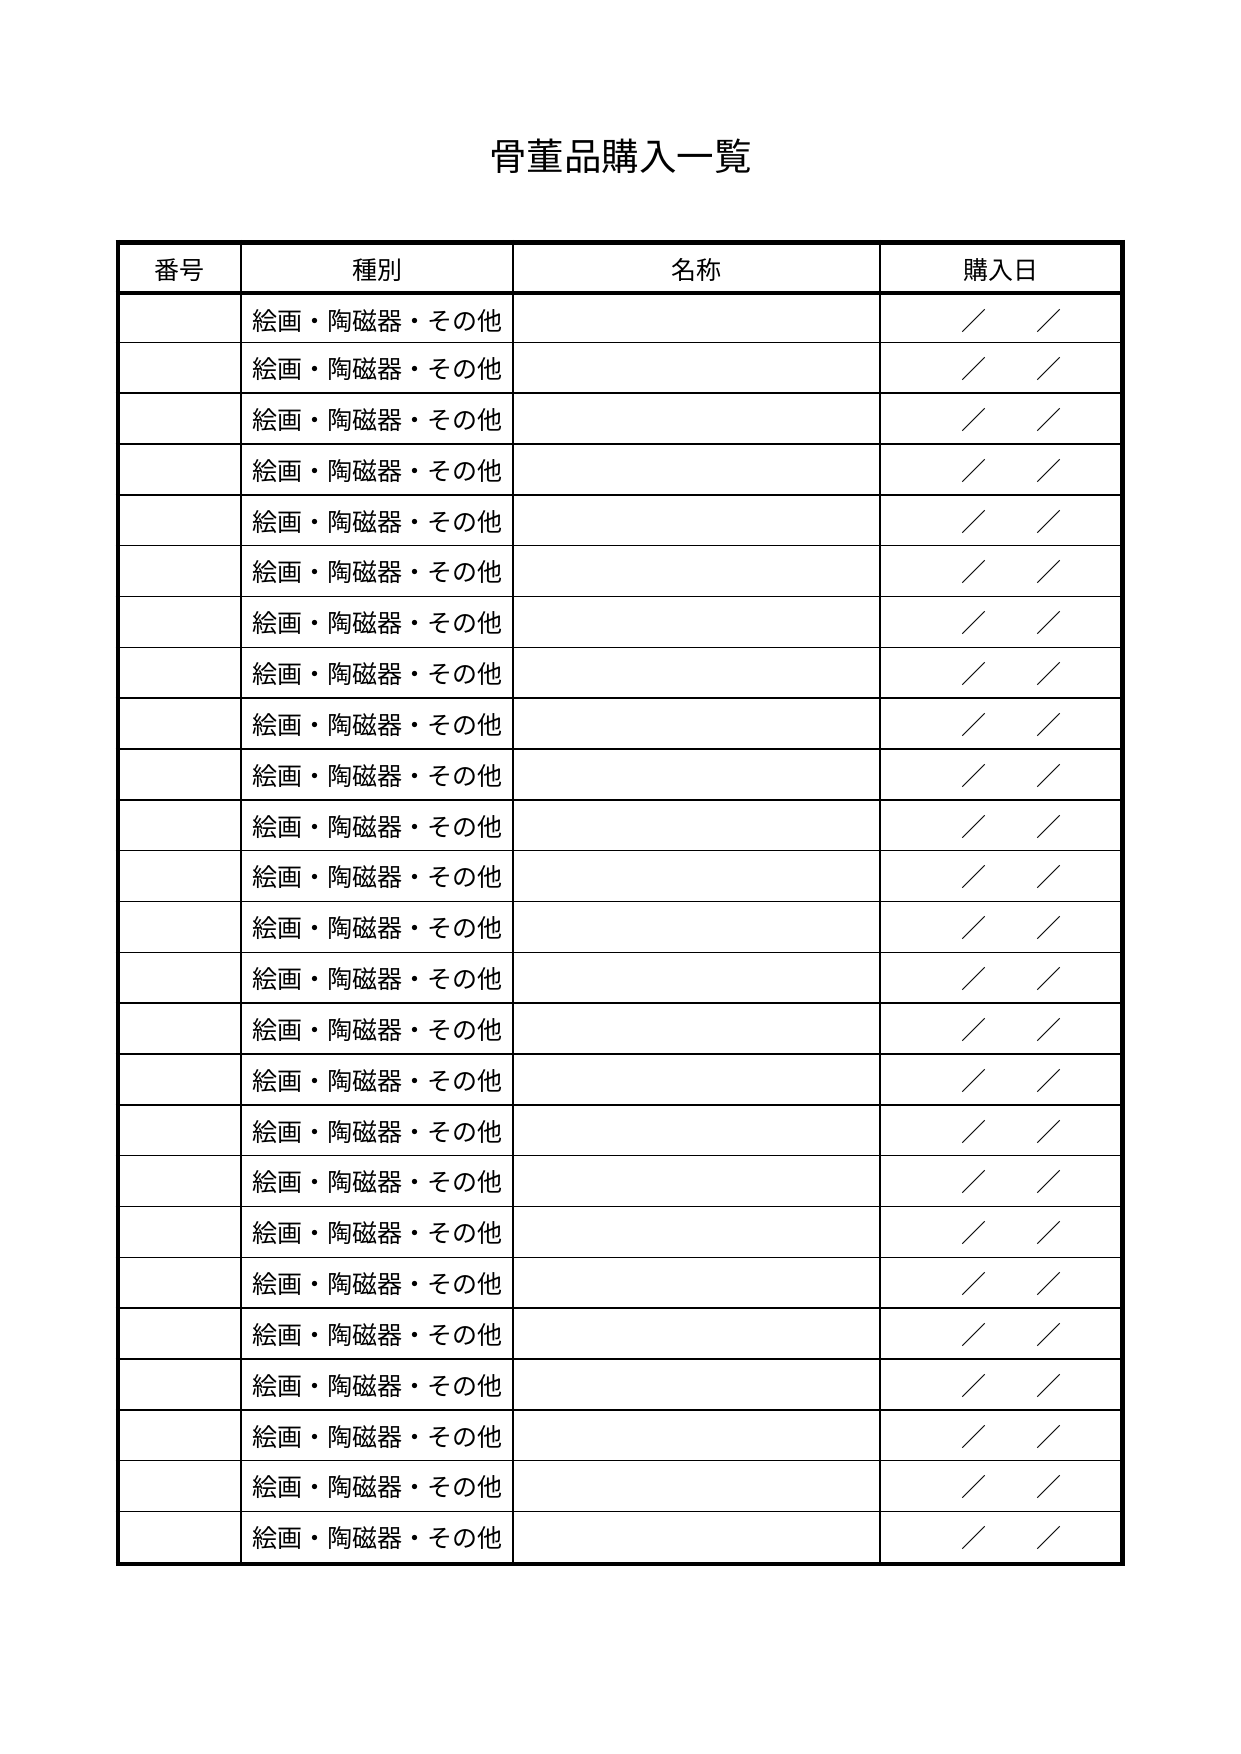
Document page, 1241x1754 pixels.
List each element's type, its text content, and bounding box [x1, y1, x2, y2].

table_cell [514, 1309, 879, 1358]
table_cell [514, 1004, 879, 1053]
table_cell 絵画・陶磁器・その他 [242, 1004, 512, 1053]
table_cell ／ ／ [881, 295, 1120, 341]
table_cell [514, 1411, 879, 1460]
table_cell [120, 648, 240, 697]
table_cell ／ ／ [881, 1309, 1120, 1358]
table_cell ／ ／ [881, 699, 1120, 748]
table_cell [514, 699, 879, 748]
table_cell [120, 295, 240, 341]
table_cell [120, 953, 240, 1002]
table_cell ／ ／ [881, 1156, 1120, 1206]
table_cell [514, 445, 879, 494]
table_cell ／ ／ [881, 445, 1120, 494]
table_cell ／ ／ [881, 851, 1120, 901]
table_cell [120, 1156, 240, 1206]
table_cell [514, 546, 879, 596]
table_cell 絵画・陶磁器・その他 [242, 851, 512, 901]
table_cell [120, 1258, 240, 1307]
table_cell 絵画・陶磁器・その他 [242, 902, 512, 951]
table_cell 番号 [120, 245, 240, 291]
table_cell [120, 597, 240, 646]
table_cell [514, 1055, 879, 1104]
table_cell ／ ／ [881, 496, 1120, 545]
table_cell [120, 1309, 240, 1358]
table_cell 絵画・陶磁器・その他 [242, 1207, 512, 1256]
table_cell 絵画・陶磁器・その他 [242, 597, 512, 646]
table_cell ／ ／ [881, 343, 1120, 392]
table_cell [120, 851, 240, 901]
table_cell ／ ／ [881, 648, 1120, 697]
table_cell [120, 496, 240, 545]
table_cell [514, 496, 879, 545]
table_cell ／ ／ [881, 801, 1120, 850]
table_cell ／ ／ [881, 1411, 1120, 1460]
table_cell [514, 597, 879, 646]
table_cell [514, 750, 879, 799]
table_cell [514, 1360, 879, 1409]
table_cell [120, 750, 240, 799]
table_cell [120, 902, 240, 951]
table_cell 絵画・陶磁器・その他 [242, 953, 512, 1002]
table_cell 絵画・陶磁器・その他 [242, 1411, 512, 1460]
table_cell [120, 699, 240, 748]
table_cell 絵画・陶磁器・その他 [242, 1360, 512, 1409]
table_cell 購入日 [881, 245, 1120, 291]
table_cell [514, 1512, 879, 1561]
table_cell [514, 648, 879, 697]
table_cell 絵画・陶磁器・その他 [242, 394, 512, 443]
table_cell [120, 1512, 240, 1561]
table_cell [514, 1207, 879, 1256]
table_cell ／ ／ [881, 597, 1120, 646]
table_cell 絵画・陶磁器・その他 [242, 295, 512, 341]
table_cell [514, 953, 879, 1002]
table_cell 絵画・陶磁器・その他 [242, 1512, 512, 1561]
table_cell 絵画・陶磁器・その他 [242, 801, 512, 850]
table_cell [514, 394, 879, 443]
table_cell [514, 1258, 879, 1307]
table_cell [514, 343, 879, 392]
table_cell 絵画・陶磁器・その他 [242, 1461, 512, 1511]
table_cell ／ ／ [881, 1207, 1120, 1256]
table_cell 絵画・陶磁器・その他 [242, 1309, 512, 1358]
table_cell 名称 [514, 245, 879, 291]
table_cell 絵画・陶磁器・その他 [242, 648, 512, 697]
table_cell 絵画・陶磁器・その他 [242, 546, 512, 596]
table_cell [120, 1360, 240, 1409]
table_cell [120, 1411, 240, 1460]
table_cell [120, 394, 240, 443]
table_cell ／ ／ [881, 1461, 1120, 1511]
table_cell ／ ／ [881, 1512, 1120, 1561]
table_cell [118, 189, 1122, 240]
table_cell [120, 1004, 240, 1053]
table_cell ／ ／ [881, 750, 1120, 799]
table_cell ／ ／ [881, 394, 1120, 443]
table_cell [514, 1461, 879, 1511]
table_cell 絵画・陶磁器・その他 [242, 343, 512, 392]
table_cell [514, 1106, 879, 1155]
table_cell 絵画・陶磁器・その他 [242, 1258, 512, 1307]
table_cell [120, 445, 240, 494]
table_cell ／ ／ [881, 1004, 1120, 1053]
table_cell [514, 1156, 879, 1206]
table_cell ／ ／ [881, 953, 1120, 1002]
table_cell [514, 851, 879, 901]
table_cell 絵画・陶磁器・その他 [242, 496, 512, 545]
table_cell ／ ／ [881, 1106, 1120, 1155]
table_cell [514, 295, 879, 341]
table_cell [120, 1207, 240, 1256]
table_cell 種別 [242, 245, 512, 291]
table_cell 絵画・陶磁器・その他 [242, 699, 512, 748]
table_cell [514, 801, 879, 850]
table_cell ／ ／ [881, 1055, 1120, 1104]
table_cell 絵画・陶磁器・その他 [242, 750, 512, 799]
table_cell [120, 801, 240, 850]
table_cell [120, 546, 240, 596]
table_cell 絵画・陶磁器・その他 [242, 1055, 512, 1104]
table_cell [120, 1106, 240, 1155]
table_cell [120, 1055, 240, 1104]
table_cell ／ ／ [881, 1258, 1120, 1307]
table_cell [120, 343, 240, 392]
table_cell 絵画・陶磁器・その他 [242, 445, 512, 494]
table_cell 絵画・陶磁器・その他 [242, 1156, 512, 1206]
table_header 骨董品購入一覧 [118, 118, 1122, 189]
table_cell ／ ／ [881, 902, 1120, 951]
table_cell ／ ／ [881, 546, 1120, 596]
table_cell [120, 1461, 240, 1511]
table_cell 絵画・陶磁器・その他 [242, 1106, 512, 1155]
table_cell [514, 902, 879, 951]
table_cell ／ ／ [881, 1360, 1120, 1409]
